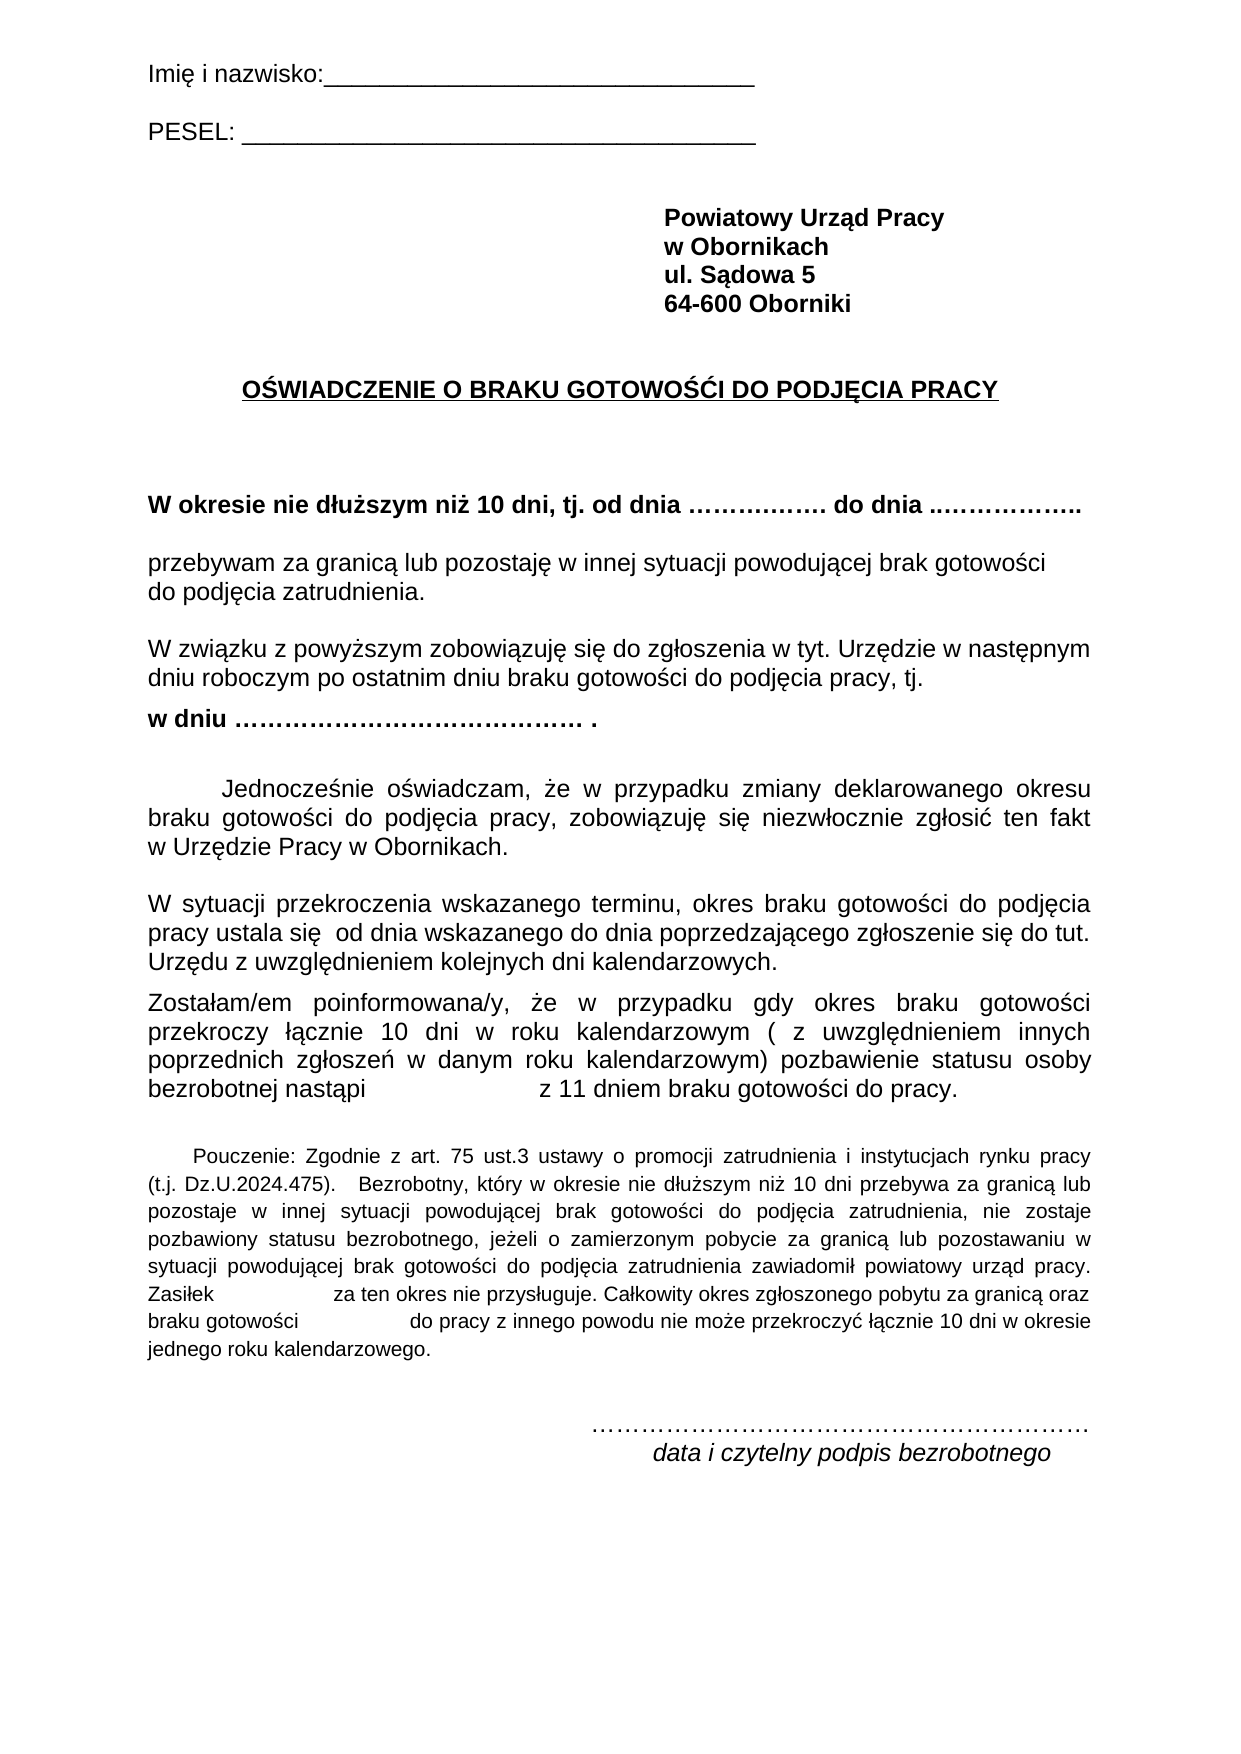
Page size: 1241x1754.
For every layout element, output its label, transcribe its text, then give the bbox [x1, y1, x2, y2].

text Pouczenie: Zgodnie z art. 75 ust.3 ustawy o promocji zatrudnienia i instytucjach rynku pracy (t.j. Dz.U.2024.475). Bezrobotny, który w okresie nie dłuższym niż 10 dni przebywa za granicą lub pozostaje w innej sytuacji powodującej brak gotowości do podjęcia zatrudnienia, nie zostaje pozbawiony statusu bezrobotnego, jeżeli o zamierzonym pobycie za granicą lub pozostawaniu w sytuacji powodującej brak gotowości do podjęcia zatrudnienia zawiadomił powiatowy urząd pracy. Zasiłek za ten okres nie przysługuje. Całkowity okres zgłoszonego pobytu za granicą oraz braku gotowości do pracy z innego powodu nie może przekroczyć łącznie 10 dni w okresie jednego roku kalendarzowego. [148, 1144, 1092, 1361]
text 64-600 Oborniki [148, 289, 1092, 318]
text W okresie nie dłuższym niż 10 dni, tj. od dnia ……….……. do dnia ..…………….. [148, 490, 1092, 519]
text w Obornikach [148, 232, 1092, 260]
text …………………………………………………… [148, 1409, 1092, 1438]
text przebywam za granicą lub pozostaję w innej sytuacji powodującej brak gotowości do podjęcia zatrudnienia. [148, 548, 1092, 605]
text W związku z powyższym zobowiązuję się do zgłoszenia w tyt. Urzędzie w następnym dniu roboczym po ostatnim dniu braku gotowości do podjęcia pracy, tj. [148, 634, 1092, 692]
text w dniu …………………………………… . [148, 704, 1092, 733]
text OŚWIADCZENIE O BRAKU GOTOWOŚĆI DO PODJĘCIA PRACY [148, 375, 1092, 404]
text Imię i nazwisko:_______________________________ [148, 59, 1092, 88]
text Zostałam/em poinformowana/y, że w przypadku gdy okres braku gotowości przekroczy łącznie 10 dni w roku kalendarzowym ( z uwzględnieniem innych poprzednich zgłoszeń w danym roku kalendarzowym) pozbawienie statusu osoby bezrobotnej nastąpi z 11 dniem braku gotowości do pracy. [148, 988, 1092, 1103]
text PESEL: _____________________________________ [148, 117, 1092, 145]
text Powiatowy Urząd Pracy [148, 203, 1092, 232]
text Jednocześnie oświadczam, że w przypadku zmiany deklarowanego okresu braku gotowości do podjęcia pracy, zobowiązuję się niezwłocznie zgłosić ten fakt w Urzędzie Pracy w Obornikach. [148, 774, 1092, 860]
text W sytuacji przekroczenia wskazanego terminu, okres braku gotowości do podjęcia pracy ustala się od dnia wskazanego do dnia poprzedzającego zgłoszenie się do tut. Urzędu z uwzględnieniem kolejnych dni kalendarzowych. [148, 889, 1092, 975]
text data i czytelny podpis bezrobotnego [148, 1438, 1092, 1467]
text ul. Sądowa 5 [148, 260, 1092, 289]
